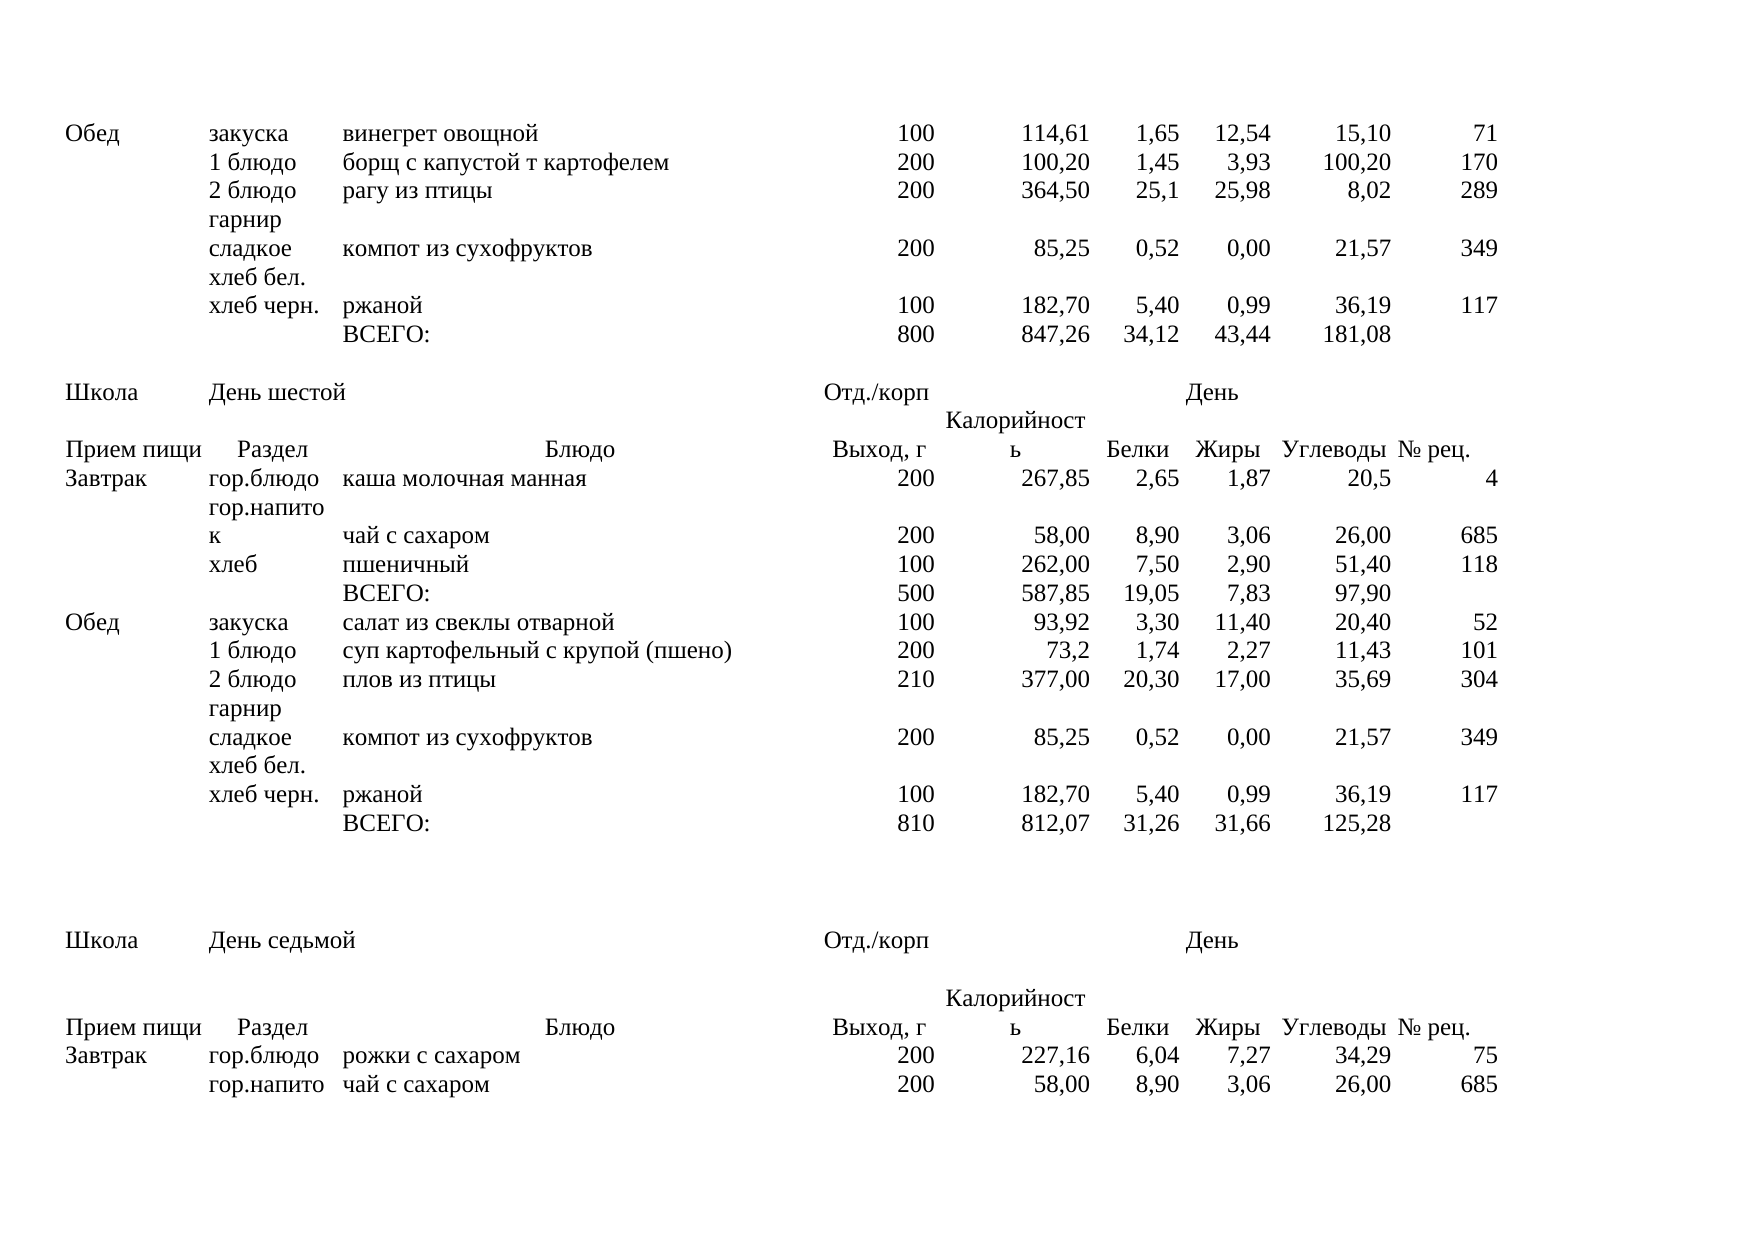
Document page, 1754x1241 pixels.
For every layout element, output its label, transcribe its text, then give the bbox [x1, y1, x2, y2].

table_cell Блюдо [339, 983, 820, 1041]
table_cell День седьмой [205, 926, 820, 954]
table_cell [1183, 837, 1273, 866]
table_cell [1274, 894, 1394, 926]
table_cell [62, 894, 205, 926]
table_cell [1394, 262, 1501, 291]
table_cell [339, 693, 820, 722]
table_cell [1183, 954, 1273, 983]
table_cell суп картофельный с крупой (пшено) [339, 636, 820, 664]
table_cell 5,40 [1093, 779, 1182, 808]
table_cell 200 [820, 233, 938, 262]
table_cell 181,08 [1274, 319, 1394, 348]
table_cell [1394, 837, 1501, 866]
table_cell Раздел [205, 983, 339, 1041]
table_cell [205, 894, 339, 926]
table_cell 0,99 [1183, 779, 1273, 808]
table_cell 1,65 [1093, 118, 1182, 147]
table_cell [938, 751, 1093, 779]
table_cell 810 [820, 808, 938, 837]
table_cell 0,52 [1093, 233, 1182, 262]
table_cell 25,1 [1093, 176, 1182, 204]
table_cell [205, 578, 339, 607]
table_cell 3,93 [1183, 147, 1273, 176]
table_cell 93,92 [938, 607, 1093, 636]
table_cell 36,19 [1274, 291, 1394, 319]
table_cell 200 [820, 722, 938, 751]
table_cell 12,54 [1183, 118, 1273, 147]
table_cell [1274, 348, 1394, 377]
table_cell Школа [62, 377, 205, 406]
table_cell 200 [820, 1069, 938, 1098]
table_cell [205, 866, 339, 894]
table_cell [62, 837, 205, 866]
table_cell [339, 204, 820, 233]
table_cell 3,06 [1183, 1069, 1273, 1098]
table_cell [62, 549, 205, 578]
table_cell 100 [820, 779, 938, 808]
table_cell Обед [62, 607, 205, 636]
table_cell 377,00 [938, 664, 1093, 693]
table_cell [1093, 204, 1182, 233]
table_cell [820, 348, 938, 377]
table_cell [62, 319, 205, 348]
table_cell [1183, 262, 1273, 291]
table_cell Прием пищи [62, 983, 205, 1041]
table_cell закуска [205, 118, 339, 147]
table_cell [1394, 894, 1501, 926]
table_cell плов из птицы [339, 664, 820, 693]
table_cell 1 блюдо [205, 147, 339, 176]
table_cell 685 [1394, 1069, 1501, 1098]
table_cell [820, 262, 938, 291]
table_cell хлеб [205, 549, 339, 578]
table_cell [938, 837, 1093, 866]
table_cell [62, 693, 205, 722]
table_cell [1274, 377, 1394, 406]
table_cell [1093, 348, 1182, 377]
table_cell 100 [820, 549, 938, 578]
table_cell рагу из птицы [339, 176, 820, 204]
table_cell 125,28 [1274, 808, 1394, 837]
table_cell 262,00 [938, 549, 1093, 578]
table_cell [1183, 894, 1273, 926]
table_cell 210 [820, 664, 938, 693]
table_cell [62, 291, 205, 319]
table_cell [1394, 348, 1501, 377]
table_cell 200 [820, 147, 938, 176]
table_cell [1394, 866, 1501, 894]
table_cell Школа [62, 926, 205, 954]
table_cell Выход, г [820, 406, 938, 463]
table_cell [339, 837, 820, 866]
table_cell [1394, 954, 1501, 983]
table_cell чай с сахаром [339, 492, 820, 549]
table_cell 17,00 [1183, 664, 1273, 693]
table_cell [1183, 866, 1273, 894]
table_cell хлеб бел. [205, 262, 339, 291]
table_cell 182,70 [938, 779, 1093, 808]
table_cell [1183, 204, 1273, 233]
table_cell ржаной [339, 779, 820, 808]
table_cell [339, 348, 820, 377]
table_cell 20,30 [1093, 664, 1182, 693]
table_cell [62, 578, 205, 607]
table_cell 101 [1394, 636, 1501, 664]
table_cell 51,40 [1274, 549, 1394, 578]
table_cell Углеводы [1274, 406, 1394, 463]
table_cell 8,90 [1093, 492, 1182, 549]
table_cell [938, 926, 1093, 954]
table_cell 200 [820, 463, 938, 492]
table_cell 364,50 [938, 176, 1093, 204]
table_cell 304 [1394, 664, 1501, 693]
table_cell 35,69 [1274, 664, 1394, 693]
table_cell 20,5 [1274, 463, 1394, 492]
table_cell [62, 722, 205, 751]
table_cell [1274, 262, 1394, 291]
table_cell 0,52 [1093, 722, 1182, 751]
table_cell 117 [1394, 291, 1501, 319]
table_cell гарнир [205, 693, 339, 722]
table_cell [62, 147, 205, 176]
table_cell 800 [820, 319, 938, 348]
table_cell [1093, 954, 1182, 983]
table_cell [938, 866, 1093, 894]
table_cell 2 блюдо [205, 664, 339, 693]
table_cell 75 [1394, 1041, 1501, 1069]
table_cell [1394, 751, 1501, 779]
table_cell сладкое [205, 722, 339, 751]
table_cell [1274, 693, 1394, 722]
table_cell [938, 262, 1093, 291]
table_cell 31,66 [1183, 808, 1273, 837]
table_cell 117 [1394, 779, 1501, 808]
table_cell 52 [1394, 607, 1501, 636]
table_cell 26,00 [1274, 1069, 1394, 1098]
table_cell 100 [820, 291, 938, 319]
table_cell 2 блюдо [205, 176, 339, 204]
table_cell 100,20 [938, 147, 1093, 176]
table_cell 11,40 [1183, 607, 1273, 636]
table_cell Завтрак [62, 1041, 205, 1069]
table_cell 812,07 [938, 808, 1093, 837]
table_cell [205, 808, 339, 837]
table_cell [1093, 837, 1182, 866]
table_cell [1093, 377, 1182, 406]
table_cell 73,2 [938, 636, 1093, 664]
table_cell 6,04 [1093, 1041, 1182, 1069]
table_cell 1,74 [1093, 636, 1182, 664]
table_cell [1093, 894, 1182, 926]
table_cell Углеводы [1274, 983, 1394, 1041]
table_cell Раздел [205, 406, 339, 463]
table_cell 8,90 [1093, 1069, 1182, 1098]
table_cell 182,70 [938, 291, 1093, 319]
table_cell винегрет овощной [339, 118, 820, 147]
table_cell 100 [820, 118, 938, 147]
table_cell [339, 954, 820, 983]
table_cell хлеб черн. [205, 779, 339, 808]
table_cell [1274, 204, 1394, 233]
table_cell 349 [1394, 233, 1501, 262]
table_cell Белки [1093, 406, 1182, 463]
table_cell [62, 954, 205, 983]
table_cell [339, 866, 820, 894]
table_cell 227,16 [938, 1041, 1093, 1069]
table_cell [1274, 751, 1394, 779]
table_cell [1093, 926, 1182, 954]
table_cell 200 [820, 176, 938, 204]
table_cell [339, 751, 820, 779]
table_cell [1093, 866, 1182, 894]
table_cell 1,45 [1093, 147, 1182, 176]
table_cell 5,40 [1093, 291, 1182, 319]
table_cell [1394, 578, 1501, 607]
table_cell закуска [205, 607, 339, 636]
table_cell [1394, 319, 1501, 348]
table_cell 2,65 [1093, 463, 1182, 492]
table_cell [1093, 262, 1182, 291]
table_cell 200 [820, 1041, 938, 1069]
table_cell Калорийность [938, 406, 1093, 463]
table_cell [820, 751, 938, 779]
table_cell [1093, 751, 1182, 779]
table_cell [1183, 348, 1273, 377]
table_cell 7,83 [1183, 578, 1273, 607]
table_cell 26,00 [1274, 492, 1394, 549]
table_cell [62, 233, 205, 262]
table_cell [205, 954, 339, 983]
table_cell [62, 751, 205, 779]
table_cell хлеб черн. [205, 291, 339, 319]
table_cell День шестой [205, 377, 820, 406]
table_cell [62, 1069, 205, 1098]
table_cell [820, 894, 938, 926]
table_cell 289 [1394, 176, 1501, 204]
table_cell 847,26 [938, 319, 1093, 348]
table_cell [205, 348, 339, 377]
table_cell 21,57 [1274, 233, 1394, 262]
table_cell Выход, г [820, 983, 938, 1041]
table_cell [1274, 837, 1394, 866]
table_cell [1183, 751, 1273, 779]
table_cell [1183, 693, 1273, 722]
table_cell 36,19 [1274, 779, 1394, 808]
table_cell 500 [820, 578, 938, 607]
table_cell 97,90 [1274, 578, 1394, 607]
table_cell 2,90 [1183, 549, 1273, 578]
table_cell Прием пищи [62, 406, 205, 463]
table_cell [339, 894, 820, 926]
table_cell [339, 262, 820, 291]
table_cell [62, 866, 205, 894]
table_cell [938, 204, 1093, 233]
table_cell ржаной [339, 291, 820, 319]
table_cell День [1183, 926, 1273, 954]
table_cell пшеничный [339, 549, 820, 578]
table_cell [62, 779, 205, 808]
table_cell ВСЕГО: [339, 808, 820, 837]
table_cell 15,10 [1274, 118, 1394, 147]
table_cell гор.блюдо [205, 1041, 339, 1069]
table_cell № рец. [1394, 983, 1501, 1041]
table_cell [62, 808, 205, 837]
table_cell 34,29 [1274, 1041, 1394, 1069]
table_cell [1093, 693, 1182, 722]
table_cell 200 [820, 492, 938, 549]
table_cell [1394, 926, 1501, 954]
table_cell Белки [1093, 983, 1182, 1041]
table_cell [1394, 204, 1501, 233]
table_cell [820, 204, 938, 233]
table_cell Калорийность [938, 983, 1093, 1041]
table_cell 71 [1394, 118, 1501, 147]
table_cell Отд./корп [820, 926, 938, 954]
table_cell 7,50 [1093, 549, 1182, 578]
table_cell Завтрак [62, 463, 205, 492]
table_cell [62, 636, 205, 664]
table_cell 43,44 [1183, 319, 1273, 348]
table_cell [1274, 926, 1394, 954]
table_cell 8,02 [1274, 176, 1394, 204]
table_cell компот из сухофруктов [339, 722, 820, 751]
table_cell [820, 837, 938, 866]
table_cell 100 [820, 607, 938, 636]
table_cell [205, 837, 339, 866]
table_cell 58,00 [938, 492, 1093, 549]
table_cell 11,43 [1274, 636, 1394, 664]
table_cell 170 [1394, 147, 1501, 176]
table_cell [820, 954, 938, 983]
table_cell гарнир [205, 204, 339, 233]
table_cell гор.напито [205, 1069, 339, 1098]
table_cell 1 блюдо [205, 636, 339, 664]
table_cell 2,27 [1183, 636, 1273, 664]
table_cell День [1183, 377, 1273, 406]
table_cell Жиры [1183, 983, 1273, 1041]
table_cell [820, 693, 938, 722]
table_cell 349 [1394, 722, 1501, 751]
table_cell [62, 664, 205, 693]
table_cell каша молочная манная [339, 463, 820, 492]
table_cell 3,30 [1093, 607, 1182, 636]
table_cell 85,25 [938, 722, 1093, 751]
table_cell 1,87 [1183, 463, 1273, 492]
table_cell 85,25 [938, 233, 1093, 262]
table_cell Жиры [1183, 406, 1273, 463]
table_cell Блюдо [339, 406, 820, 463]
table_cell [1394, 693, 1501, 722]
table_cell [62, 348, 205, 377]
table_cell [938, 693, 1093, 722]
table_cell 20,40 [1274, 607, 1394, 636]
table_cell ВСЕГО: [339, 578, 820, 607]
table_cell 0,00 [1183, 722, 1273, 751]
table_cell салат из свеклы отварной [339, 607, 820, 636]
table_cell сладкое [205, 233, 339, 262]
table_cell 58,00 [938, 1069, 1093, 1098]
table_cell ВСЕГО: [339, 319, 820, 348]
table_cell 114,61 [938, 118, 1093, 147]
table_cell борщ с капустой т картофелем [339, 147, 820, 176]
table_cell [1274, 866, 1394, 894]
table_cell 7,27 [1183, 1041, 1273, 1069]
table_cell 31,26 [1093, 808, 1182, 837]
table_cell [938, 954, 1093, 983]
table_cell [1394, 377, 1501, 406]
table_cell 19,05 [1093, 578, 1182, 607]
table_cell 3,06 [1183, 492, 1273, 549]
table_cell Отд./корп [820, 377, 938, 406]
table_cell [205, 319, 339, 348]
table_cell хлеб бел. [205, 751, 339, 779]
table_cell [62, 492, 205, 549]
table_cell гор.напиток [205, 492, 339, 549]
table_cell № рец. [1394, 406, 1501, 463]
table_cell [62, 204, 205, 233]
table_cell компот из сухофруктов [339, 233, 820, 262]
table_cell 4 [1394, 463, 1501, 492]
table_cell [62, 262, 205, 291]
table_cell [1274, 954, 1394, 983]
table_cell 25,98 [1183, 176, 1273, 204]
table_cell 21,57 [1274, 722, 1394, 751]
table_cell 267,85 [938, 463, 1093, 492]
table_cell 685 [1394, 492, 1501, 549]
table_cell [820, 866, 938, 894]
table_cell [1394, 808, 1501, 837]
table_cell 100,20 [1274, 147, 1394, 176]
table_cell 0,99 [1183, 291, 1273, 319]
table_cell Обед [62, 118, 205, 147]
table_cell [938, 377, 1093, 406]
table_cell [62, 176, 205, 204]
table_cell [938, 348, 1093, 377]
table_cell рожки с сахаром [339, 1041, 820, 1069]
table_cell 34,12 [1093, 319, 1182, 348]
table_cell 118 [1394, 549, 1501, 578]
table_cell 0,00 [1183, 233, 1273, 262]
table_cell гор.блюдо [205, 463, 339, 492]
table_cell 587,85 [938, 578, 1093, 607]
table_cell [938, 894, 1093, 926]
table_cell чай с сахаром [339, 1069, 820, 1098]
table_cell 200 [820, 636, 938, 664]
